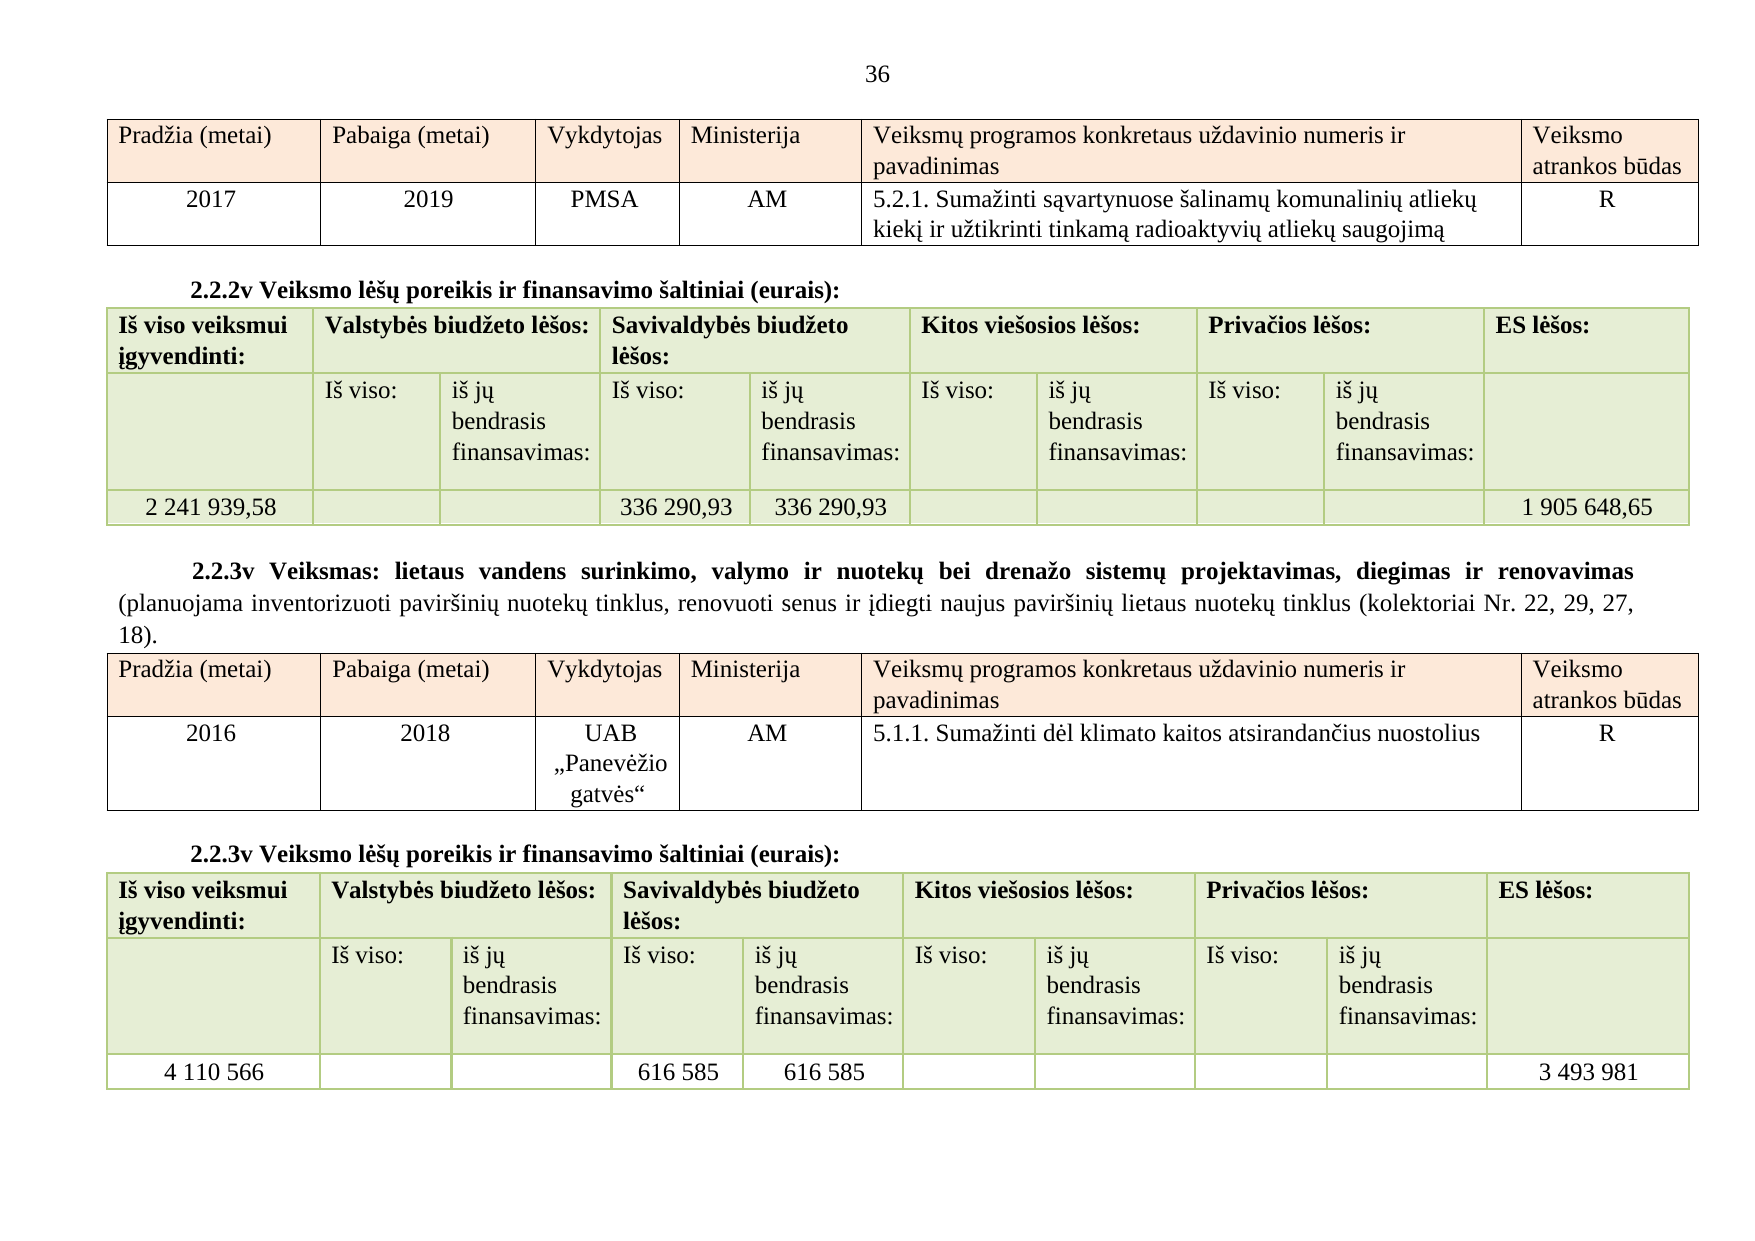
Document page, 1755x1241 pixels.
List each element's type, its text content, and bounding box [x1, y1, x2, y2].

table_cell iš jų bendrasis finansavimas: [1036, 939, 1194, 1053]
table_cell 4 110 566 [108, 1055, 319, 1088]
table_cell iš jų bendrasis finansavimas: [453, 939, 610, 1053]
table_cell [108, 374, 312, 489]
table_cell 3 493 981 [1488, 1055, 1688, 1088]
table_header Valstybės biudžeto lėšos: [314, 309, 599, 372]
table_cell 5.2.1. Sumažinti sąvartynuose šalinamų komunalinių atliekų kiekį ir užtikrinti tinkamą radioaktyvių atliekų saugojimą [862, 183, 1521, 245]
table_cell 2019 [321, 183, 535, 245]
table_cell [314, 491, 439, 523]
table_header Veiksmo atrankos būdas [1522, 120, 1698, 182]
table_cell Iš viso: [904, 939, 1034, 1053]
table_header Iš viso veiksmui įgyvendinti: [108, 309, 312, 372]
table_cell Iš viso: [1196, 939, 1326, 1053]
table_header Pradžia (metai) [108, 120, 320, 182]
table_cell 336 290,93 [601, 491, 749, 523]
table_header Privačios lėšos: [1198, 309, 1483, 372]
table_header Privačios lėšos: [1196, 874, 1486, 937]
table_header ES lėšos: [1485, 309, 1688, 372]
table_cell [911, 491, 1036, 523]
table_header Pabaiga (metai) [321, 654, 535, 716]
table_header Ministerija [680, 654, 861, 716]
table_cell AM [680, 717, 861, 810]
table_header Savivaldybės biudžeto lėšos: [613, 874, 902, 937]
table_cell [453, 1055, 610, 1088]
table_cell [441, 491, 599, 523]
text 2.2.2v Veiksmo lėšų poreikis ir finansavimo šaltiniai (eurais): [190, 275, 1636, 304]
table_cell [1488, 939, 1688, 1053]
table_cell 2017 [108, 183, 320, 245]
text 2.2.3v Veiksmas: lietaus vandens surinkimo, valymo ir nuotekų bei drenažo sistemų projektavimas, diegimas ir renovavimas (planuojama inventorizuoti paviršinių nuotekų tinklus, renovuoti senus ir įdiegti naujus paviršinių lietaus nuotekų tinklus (kolektoriai Nr. 22, 29, 27, 18). [118, 556, 1636, 649]
table_header Kitos viešosios lėšos: [904, 874, 1194, 937]
table_cell 336 290,93 [751, 491, 909, 523]
table_cell 616 585 [613, 1055, 742, 1088]
table_cell [1485, 374, 1688, 489]
table_cell iš jų bendrasis finansavimas: [1038, 374, 1196, 489]
table_cell iš jų bendrasis finansavimas: [744, 939, 902, 1053]
table_cell [1038, 491, 1196, 523]
table_cell 2018 [321, 717, 535, 810]
table_cell iš jų bendrasis finansavimas: [1325, 374, 1483, 489]
table_cell [1196, 1055, 1326, 1088]
table_cell iš jų bendrasis finansavimas: [1328, 939, 1486, 1053]
table_header Pabaiga (metai) [321, 120, 535, 182]
table_header Vykdytojas [536, 120, 679, 182]
table_cell R [1522, 717, 1698, 810]
table_header Veiksmų programos konkretaus uždavinio numeris ir pavadinimas [862, 120, 1521, 182]
table_cell Iš viso: [911, 374, 1036, 489]
table_cell 1 905 648,65 [1485, 491, 1688, 523]
table_cell [1036, 1055, 1194, 1088]
table_cell [108, 939, 319, 1053]
table_cell [321, 1055, 450, 1088]
table_cell Iš viso: [1198, 374, 1323, 489]
table_cell UAB „Panevėžio gatvės“ [536, 717, 679, 810]
table_cell PMSA [536, 183, 679, 245]
table_cell Iš viso: [601, 374, 749, 489]
table_cell 2 241 939,58 [108, 491, 312, 523]
text 2.2.3v Veiksmo lėšų poreikis ir finansavimo šaltiniai (eurais): [190, 839, 1636, 868]
table_header Pradžia (metai) [108, 654, 320, 716]
table_header Vykdytojas [536, 654, 679, 716]
table_header Savivaldybės biudžeto lėšos: [601, 309, 909, 372]
table_cell Iš viso: [314, 374, 439, 489]
table_header Iš viso veiksmui įgyvendinti: [108, 874, 319, 937]
table_header Ministerija [680, 120, 861, 182]
table_cell [1325, 491, 1483, 523]
table_cell 5.1.1. Sumažinti dėl klimato kaitos atsirandančius nuostolius [862, 717, 1521, 810]
table_cell Iš viso: [613, 939, 742, 1053]
table_cell [904, 1055, 1034, 1088]
table_cell [1198, 491, 1323, 523]
table_cell 2016 [108, 717, 320, 810]
table_header Valstybės biudžeto lėšos: [321, 874, 610, 937]
table_header Veiksmų programos konkretaus uždavinio numeris ir pavadinimas [862, 654, 1521, 716]
table_cell 616 585 [744, 1055, 902, 1088]
table_header Veiksmo atrankos būdas [1522, 654, 1698, 716]
table_cell R [1522, 183, 1698, 245]
table_cell iš jų bendrasis finansavimas: [441, 374, 599, 489]
table_cell iš jų bendrasis finansavimas: [751, 374, 909, 489]
table_header ES lėšos: [1488, 874, 1688, 937]
table_cell AM [680, 183, 861, 245]
table_cell [1328, 1055, 1486, 1088]
table_cell Iš viso: [321, 939, 450, 1053]
table_header Kitos viešosios lėšos: [911, 309, 1196, 372]
